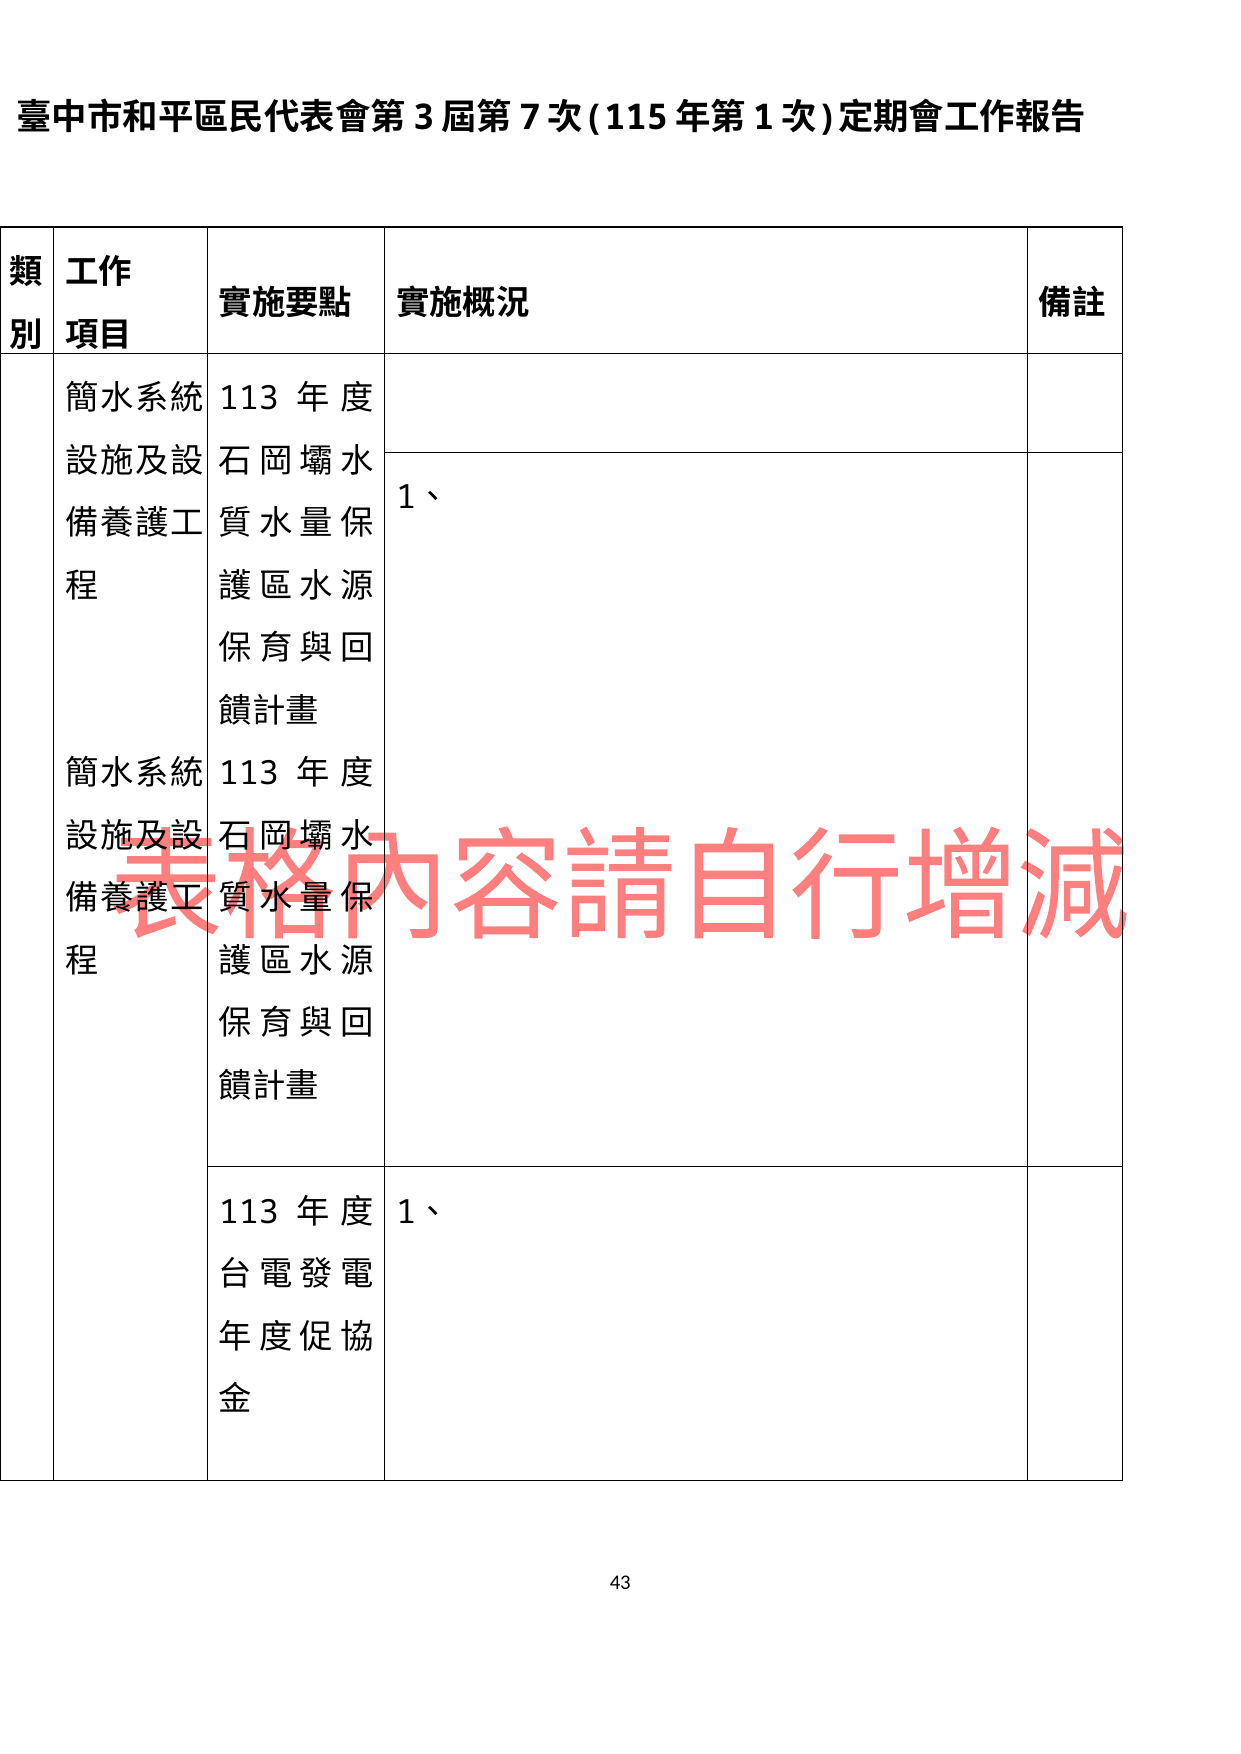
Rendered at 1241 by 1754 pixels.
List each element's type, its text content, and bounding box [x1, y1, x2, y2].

table_cell [385, 841, 389, 854]
table_cell [1, 354, 53, 1479]
table_header 實施要點 [208, 228, 384, 352]
table_header 實施概況 [385, 228, 1027, 352]
table_cell 113年度台電發電年度促協金 [208, 1167, 384, 1479]
table_cell [1108, 871, 1122, 927]
table_cell 113年度石岡壩水質水量保護區水源保育與回饋計畫 113年度石岡壩水質水量保護區水源保育與回饋計畫 [208, 354, 384, 1166]
table_cell [385, 453, 1027, 1166]
table_header 類別 [1, 228, 53, 352]
table_cell 簡水系統設施及設備養護工程 簡水系統設施及設備養護工程 [54, 354, 207, 1479]
table_cell [1028, 354, 1122, 452]
table_cell [385, 354, 1027, 452]
table_cell [385, 1167, 1027, 1479]
table_cell [1028, 1167, 1122, 1479]
table_cell [1028, 453, 1122, 1166]
table_cell [1102, 855, 1122, 892]
table_header 備註 [1028, 228, 1122, 352]
table_header 工作 項目 [54, 228, 207, 352]
